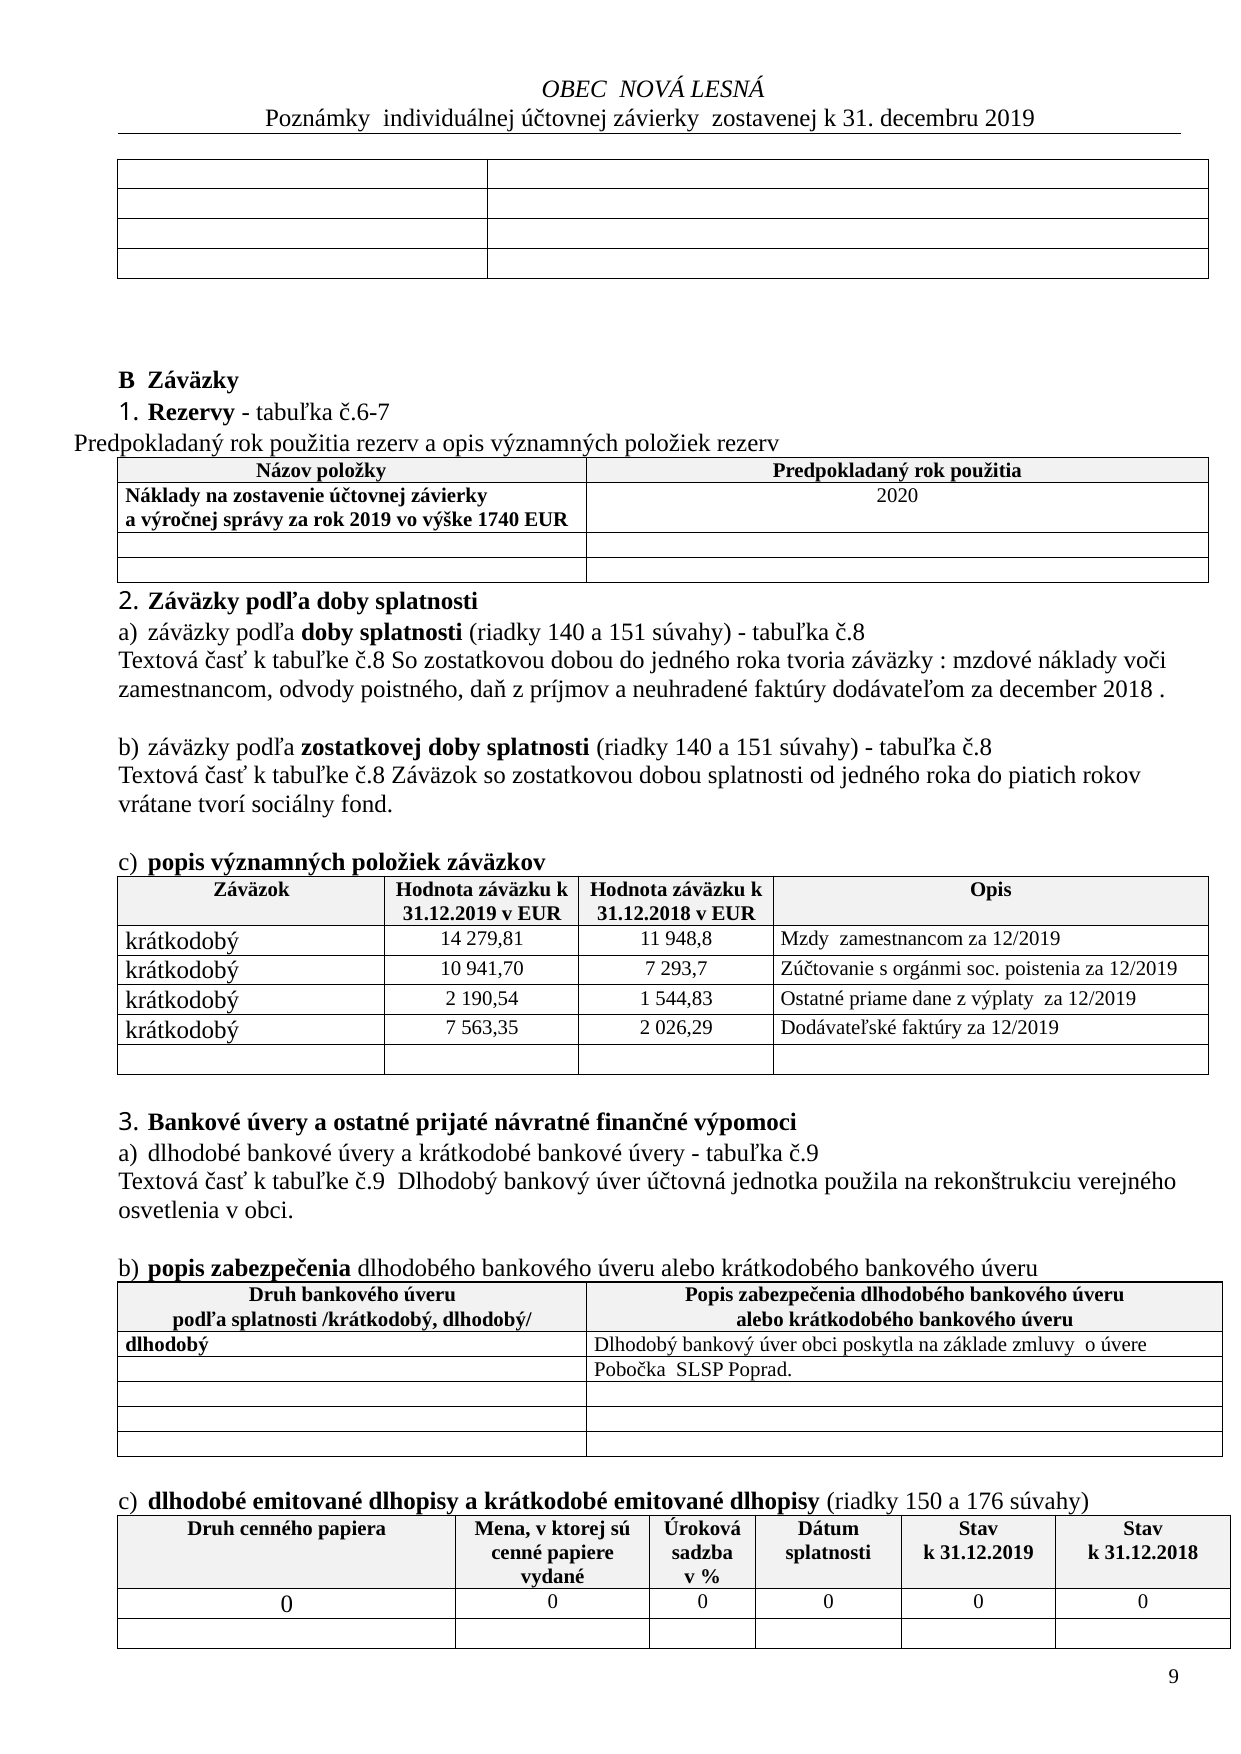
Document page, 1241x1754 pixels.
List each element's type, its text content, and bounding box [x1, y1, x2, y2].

list záväzky podľa doby splatnosti (riadky 140 a 151 súvahy) - tabuľka č.8 [118, 617, 1181, 646]
table_cell krátkodobý [118, 1015, 384, 1044]
table_header Dátum splatnosti [756, 1516, 901, 1588]
table_cell 2020 [587, 483, 1208, 532]
table_cell Mzdy zamestnancom za 12/2019 [774, 926, 1208, 954]
table_cell 1 544,83 [579, 985, 773, 1014]
table_header Predpokladaný rok použitia [587, 458, 1208, 482]
table_cell [118, 160, 487, 188]
table_cell [118, 1432, 586, 1456]
table_cell 0 [756, 1589, 901, 1618]
table_cell [118, 189, 487, 218]
table_cell krátkodobý [118, 926, 384, 954]
table_cell [756, 1619, 901, 1647]
text Textová časť k tabuľke č.9 Dlhodobý bankový úver účtovná jednotka použila na rekonštrukciu verejného osvetlenia v obci. [118, 1166, 1181, 1224]
table_cell Dlhodobý bankový úver obci poskytla na základe zmluvy o úvere [587, 1332, 1222, 1356]
table_cell [118, 533, 586, 557]
table_cell 0 [650, 1589, 755, 1618]
table_cell [774, 1045, 1208, 1074]
table_header Mena, v ktorej sú cenné papiere vydané [456, 1516, 649, 1588]
table_cell [1056, 1619, 1230, 1647]
table_header Druh cenného papiera [118, 1516, 455, 1588]
table_cell [587, 1407, 1222, 1431]
table_cell 0 [902, 1589, 1055, 1618]
table_cell Náklady na zostavenie účtovnej závierky a výročnej správy za rok 2019 vo výške 1740 EUR [118, 483, 586, 532]
table_cell krátkodobý [118, 956, 384, 984]
table_cell 2 026,29 [579, 1015, 773, 1044]
table_header Úroková sadzba v % [650, 1516, 755, 1588]
table_cell [902, 1619, 1055, 1647]
table_header Hodnota záväzku k 31.12.2019 v EUR [385, 877, 578, 925]
table_cell 10 941,70 [385, 956, 578, 984]
table_header Názov položky [118, 458, 586, 482]
table_cell krátkodobý [118, 985, 384, 1014]
list popis zabezpečenia dlhodobého bankového úveru alebo krátkodobého bankového úveru [118, 1253, 1181, 1281]
table_cell 14 279,81 [385, 926, 578, 954]
text Textová časť k tabuľke č.8 Záväzok so zostatkovou dobou splatnosti od jedného roka do piatich rokov vrátane tvorí sociálny fond. [118, 761, 1181, 818]
table_cell [118, 1045, 384, 1074]
table_cell 7 293,7 [579, 956, 773, 984]
table_cell [579, 1045, 773, 1074]
table_cell dlhodobý [118, 1332, 586, 1356]
table_cell [456, 1619, 649, 1647]
list Rezervy - tabuľka č.6-7 [118, 394, 1181, 428]
table_cell 0 [1056, 1589, 1230, 1618]
table_cell 0 [456, 1589, 649, 1618]
table_cell [488, 219, 1208, 248]
table_cell 2 190,54 [385, 985, 578, 1014]
table_cell [118, 1357, 586, 1381]
table_cell Ostatné priame dane z výplaty za 12/2019 [774, 985, 1208, 1014]
table_header Záväzok [118, 877, 384, 925]
table_cell [488, 189, 1208, 218]
table_header Stav k 31.12.2019 [902, 1516, 1055, 1588]
table_header Stav k 31.12.2018 [1056, 1516, 1230, 1588]
table_cell [587, 533, 1208, 557]
list dlhodobé bankové úvery a krátkodobé bankové úvery - tabuľka č.9 [118, 1138, 1181, 1166]
text B Záväzky [118, 365, 1181, 394]
table_cell [488, 160, 1208, 188]
table_header Druh bankového úveru podľa splatnosti /krátkodobý, dlhodobý/ [118, 1283, 586, 1331]
table_cell Zúčtovanie s orgánmi soc. poistenia za 12/2019 [774, 956, 1208, 984]
list popis významných položiek záväzkov [118, 847, 1181, 876]
list dlhodobé emitované dlhopisy a krátkodobé emitované dlhopisy (riadky 150 a 176 súvahy) [118, 1486, 1181, 1514]
table_header Popis zabezpečenia dlhodobého bankového úveru alebo krátkodobého bankového úveru [587, 1283, 1222, 1331]
table_cell [488, 249, 1208, 278]
table_header Hodnota záväzku k 31.12.2018 v EUR [579, 877, 773, 925]
table_cell [650, 1619, 755, 1647]
list záväzky podľa zostatkovej doby splatnosti (riadky 140 a 151 súvahy) - tabuľka č.8 [118, 732, 1181, 761]
table_cell [118, 1619, 455, 1647]
table_cell [118, 1382, 586, 1406]
text Predpokladaný rok použitia rezerv a opis významných položiek rezerv [74, 428, 1181, 457]
table_cell [118, 219, 487, 248]
list Bankové úvery a ostatné prijaté návratné finančné výpomoci [118, 1103, 1181, 1138]
table_cell [587, 558, 1208, 582]
table_cell [118, 1407, 586, 1431]
table_cell [587, 1432, 1222, 1456]
table_cell 11 948,8 [579, 926, 773, 954]
table_cell [587, 1382, 1222, 1406]
list Záväzky podľa doby splatnosti [118, 583, 1181, 617]
table_header Opis [774, 877, 1208, 925]
table_cell 0 [118, 1589, 455, 1618]
table_cell Pobočka SLSP Poprad. [587, 1357, 1222, 1381]
table_cell [118, 558, 586, 582]
table_cell Dodávateľské faktúry za 12/2019 [774, 1015, 1208, 1044]
table_cell [118, 249, 487, 278]
text Textová časť k tabuľke č.8 So zostatkovou dobou do jedného roka tvoria záväzky : mzdové náklady voči zamestnancom, odvody poistného, daň z príjmov a neuhradené faktúry dodávateľom za december 2018 . [118, 646, 1181, 703]
table_cell [385, 1045, 578, 1074]
table_cell 7 563,35 [385, 1015, 578, 1044]
